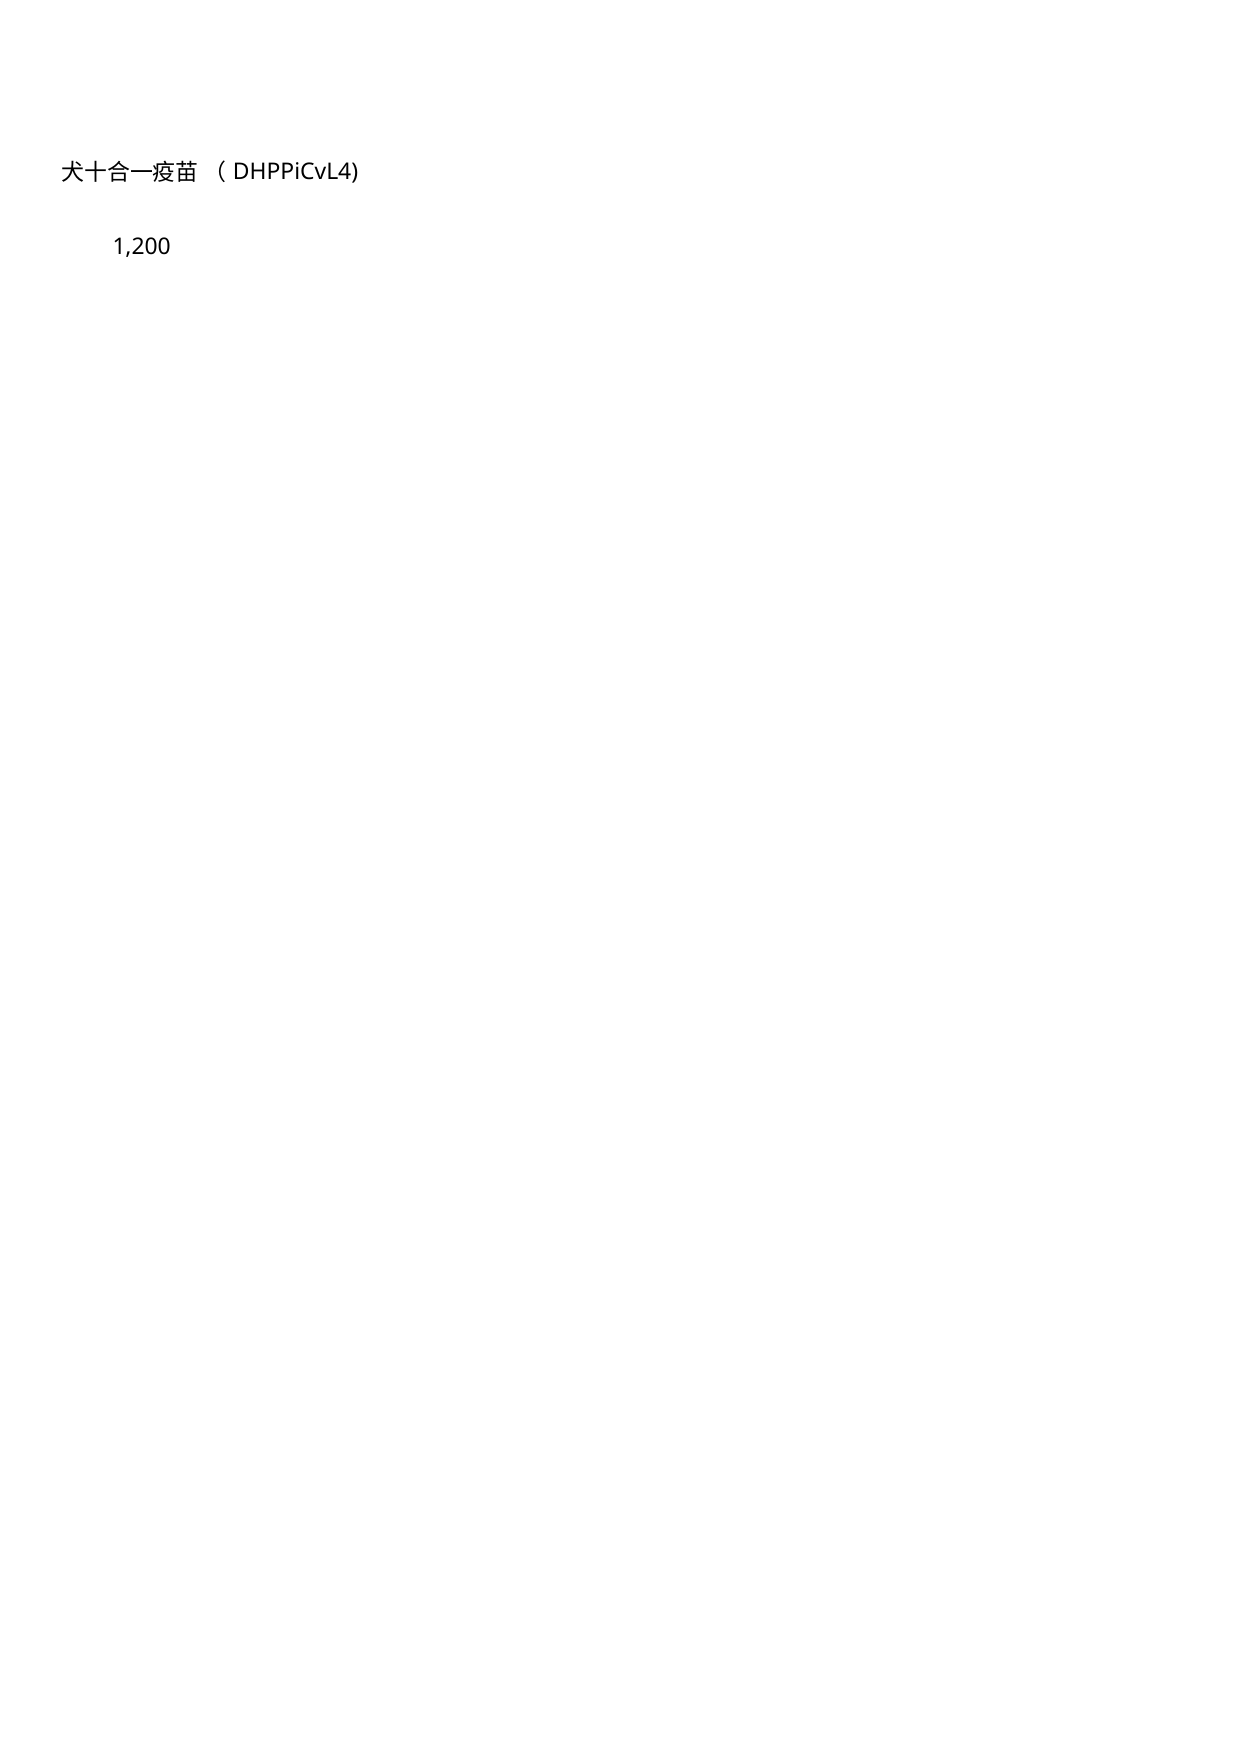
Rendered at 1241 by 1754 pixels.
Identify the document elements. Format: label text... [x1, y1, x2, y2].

text 1,200 [112, 221, 1152, 258]
text 犬十合一疫苗 （ DHPPiCvL4) [61, 146, 1152, 183]
